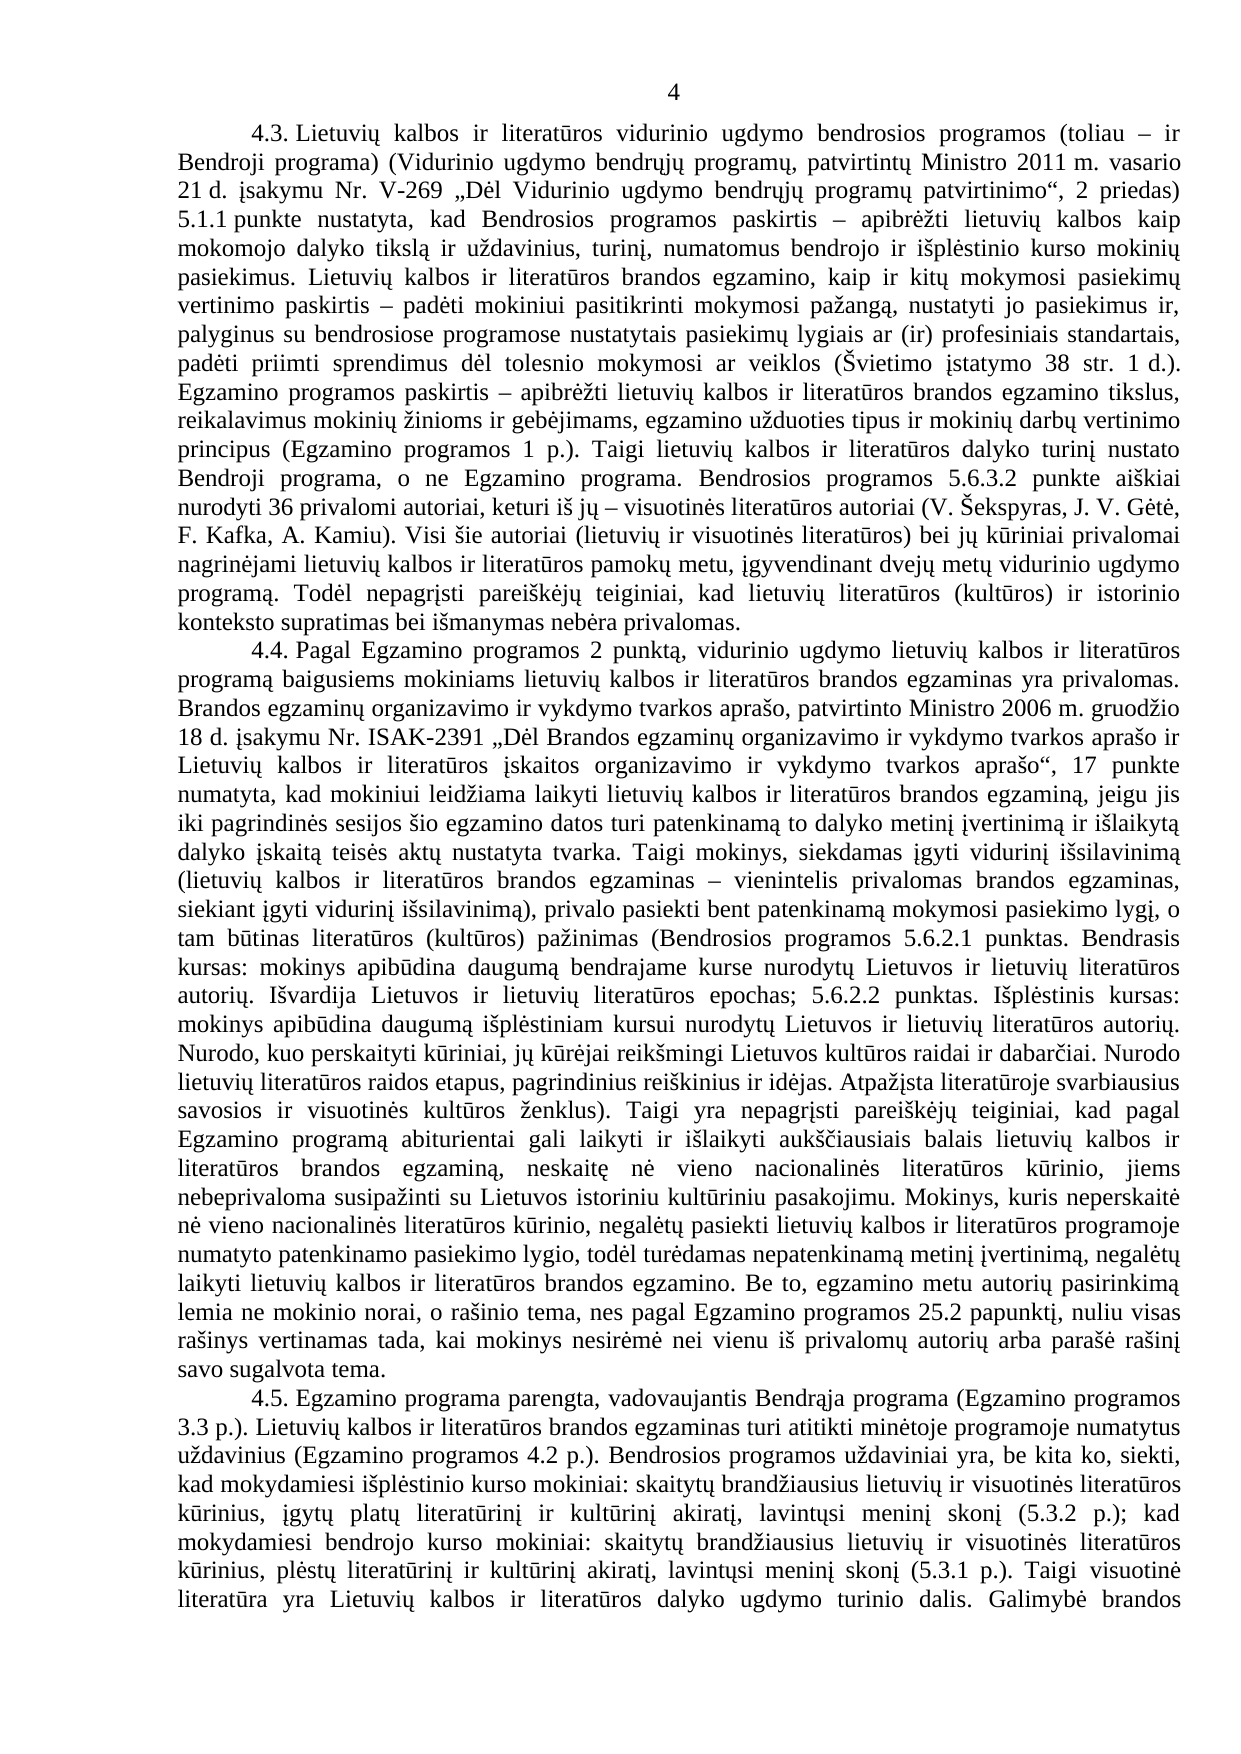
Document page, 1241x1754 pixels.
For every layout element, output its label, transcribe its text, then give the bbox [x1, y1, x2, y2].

text 4.4. Pagal Egzamino programos 2 punktą, vidurinio ugdymo lietuvių kalbos ir literatūros programą baigusiems mokiniams lietuvių kalbos ir literatūros brandos egzaminas yra privalomas. Brandos egzaminų organizavimo ir vykdymo tvarkos aprašo, patvirtinto Ministro 2006 m. gruodžio 18 d. įsakymu Nr. ISAK-2391 „Dėl Brandos egzaminų organizavimo ir vykdymo tvarkos aprašo ir Lietuvių kalbos ir literatūros įskaitos organizavimo ir vykdymo tvarkos aprašo“, 17 punkte numatyta, kad mokiniui leidžiama laikyti lietuvių kalbos ir literatūros brandos egzaminą, jeigu jis iki pagrindinės sesijos šio egzamino datos turi patenkinamą to dalyko metinį įvertinimą ir išlaikytą dalyko įskaitą teisės aktų nustatyta tvarka. Taigi mokinys, siekdamas įgyti vidurinį išsilavinimą (lietuvių kalbos ir literatūros brandos egzaminas – vienintelis privalomas brandos egzaminas, siekiant įgyti vidurinį išsilavinimą), privalo pasiekti bent patenkinamą mokymosi pasiekimo lygį, o tam būtinas literatūros (kultūros) pažinimas (Bendrosios programos 5.6.2.1 punktas. Bendrasis kursas: mokinys apibūdina daugumą bendrajame kurse nurodytų Lietuvos ir lietuvių literatūros autorių. Išvardija Lietuvos ir lietuvių literatūros epochas; 5.6.2.2 punktas. Išplėstinis kursas: mokinys apibūdina daugumą išplėstiniam kursui nurodytų Lietuvos ir lietuvių literatūros autorių. Nurodo, kuo perskaityti kūriniai, jų kūrėjai reikšmingi Lietuvos kultūros raidai ir dabarčiai. Nurodo lietuvių literatūros raidos etapus, pagrindinius reiškinius ir idėjas. Atpažįsta literatūroje svarbiausius savosios ir visuotinės kultūros ženklus). Taigi yra nepagrįsti pareiškėjų teiginiai, kad pagal Egzamino programą abiturientai gali laikyti ir išlaikyti aukščiausiais balais lietuvių kalbos ir literatūros brandos egzaminą, neskaitę nė vieno nacionalinės literatūros kūrinio, jiems nebeprivaloma susipažinti su Lietuvos istoriniu kultūriniu pasakojimu. Mokinys, kuris neperskaitė nė vieno nacionalinės literatūros kūrinio, negalėtų pasiekti lietuvių kalbos ir literatūros programoje numatyto patenkinamo pasiekimo lygio, todėl turėdamas nepatenkinamą metinį įvertinimą, negalėtų laikyti lietuvių kalbos ir literatūros brandos egzamino. Be to, egzamino metu autorių pasirinkimą lemia ne mokinio norai, o rašinio tema, nes pagal Egzamino programos 25.2 papunktį, nuliu visas rašinys vertinamas tada, kai mokinys nesirėmė nei vienu iš privalomų autorių arba parašė rašinį savo sugalvota tema. [177, 636, 1181, 1383]
text 4.5. Egzamino programa parengta, vadovaujantis Bendrąja programa (Egzamino programos 3.3 p.). Lietuvių kalbos ir literatūros brandos egzaminas turi atitikti minėtoje programoje numatytus uždavinius (Egzamino programos 4.2 p.). Bendrosios programos uždaviniai yra, be kita ko, siekti, kad mokydamiesi išplėstinio kurso mokiniai: skaitytų brandžiausius lietuvių ir visuotinės literatūros kūrinius, įgytų platų literatūrinį ir kultūrinį akiratį, lavintųsi meninį skonį (5.3.2 p.); kad mokydamiesi bendrojo kurso mokiniai: skaitytų brandžiausius lietuvių ir visuotinės literatūros kūrinius, plėstų literatūrinį ir kultūrinį akiratį, lavintųsi meninį skonį (5.3.1 p.). Taigi visuotinė literatūra yra Lietuvių kalbos ir literatūros dalyko ugdymo turinio dalis. Galimybė brandos [177, 1383, 1181, 1613]
text 4.3. Lietuvių kalbos ir literatūros vidurinio ugdymo bendrosios programos (toliau – ir Bendroji programa) (Vidurinio ugdymo bendrųjų programų, patvirtintų Ministro 2011 m. vasario 21 d. įsakymu Nr. V-269 „Dėl Vidurinio ugdymo bendrųjų programų patvirtinimo“, 2 priedas) 5.1.1 punkte nustatyta, kad Bendrosios programos paskirtis – apibrėžti lietuvių kalbos kaip mokomojo dalyko tikslą ir uždavinius, turinį, numatomus bendrojo ir išplėstinio kurso mokinių pasiekimus. Lietuvių kalbos ir literatūros brandos egzamino, kaip ir kitų mokymosi pasiekimų vertinimo paskirtis – padėti mokiniui pasitikrinti mokymosi pažangą, nustatyti jo pasiekimus ir, palyginus su bendrosiose programose nustatytais pasiekimų lygiais ar (ir) profesiniais standartais, padėti priimti sprendimus dėl tolesnio mokymosi ar veiklos (Švietimo įstatymo 38 str. 1 d.). Egzamino programos paskirtis – apibrėžti lietuvių kalbos ir literatūros brandos egzamino tikslus, reikalavimus mokinių žinioms ir gebėjimams, egzamino užduoties tipus ir mokinių darbų vertinimo principus (Egzamino programos 1 p.). Taigi lietuvių kalbos ir literatūros dalyko turinį nustato Bendroji programa, o ne Egzamino programa. Bendrosios programos 5.6.3.2 punkte aiškiai nurodyti 36 privalomi autoriai, keturi iš jų – visuotinės literatūros autoriai (V. Šekspyras, J. V. Gėtė, F. Kafka, A. Kamiu). Visi šie autoriai (lietuvių ir visuotinės literatūros) bei jų kūriniai privalomai nagrinėjami lietuvių kalbos ir literatūros pamokų metu, įgyvendinant dvejų metų vidurinio ugdymo programą. Todėl nepagrįsti pareiškėjų teiginiai, kad lietuvių literatūros (kultūros) ir istorinio konteksto supratimas bei išmanymas nebėra privalomas. [177, 118, 1181, 636]
